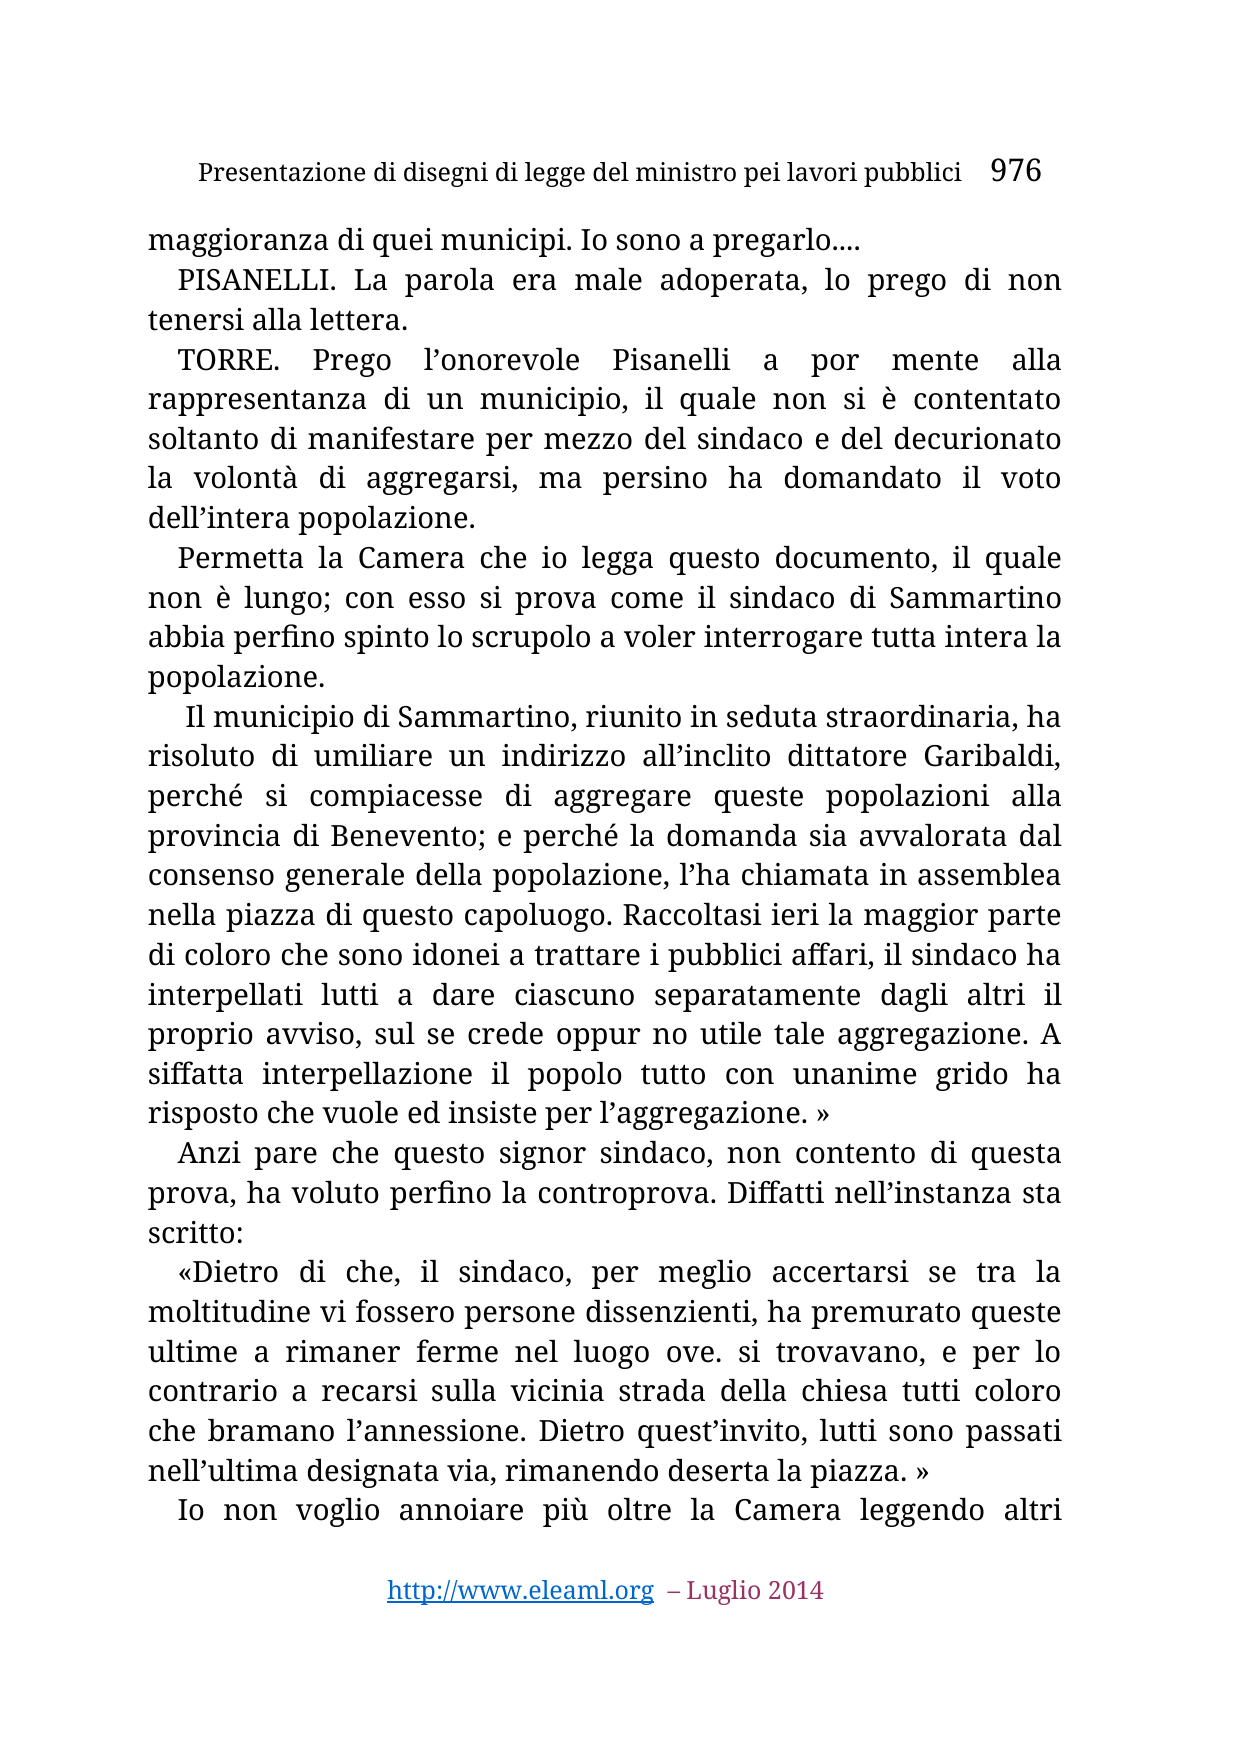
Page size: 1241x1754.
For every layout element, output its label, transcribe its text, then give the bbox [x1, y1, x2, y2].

text PISANELLI. La parola era male adoperata, lo prego di non tenersi alla lettera. [148, 259, 1063, 339]
text TORRE. Prego l’onorevole Pisanelli a por mente alla rappresentanza di un municipio, il quale non si è contentato soltanto di manifestare per mezzo del sindaco e del decurionato la volontà di aggregarsi, ma persino ha domandato il voto dell’intera popolazione. [148, 339, 1063, 537]
text Permetta la Camera che io legga questo documento, il quale non è lungo; con esso si prova come il sindaco di Sammartino abbia perfino spinto lo scrupolo a voler interrogare tutta intera la popolazione. [148, 537, 1063, 696]
text Io non voglio annoiare più oltre la Camera leggendo altri [148, 1490, 1063, 1529]
text «Dietro di che, il sindaco, per meglio accertarsi se tra la moltitudine vi fossero persone dissenzienti, ha premurato queste ultime a rimaner ferme nel luogo ove. si trovavano, e per lo contrario a recarsi sulla vicinia strada della chiesa tutti coloro che bramano l’annessione. Dietro quest’invito, lutti sono passati nell’ultima designata via, rimanendo deserta la piazza. » [148, 1252, 1063, 1490]
text Il municipio di Sammartino, riunito in seduta straordinaria, ha risoluto di umiliare un indirizzo all’inclito dittatore Garibaldi, perché si compiacesse di aggregare queste popolazioni alla provincia di Benevento; e perché la domanda sia avvalorata dal consenso generale della popolazione, l’ha chiamata in assemblea nella piazza di questo capoluogo. Raccoltasi ieri la maggior parte di coloro che sono idonei a trattare i pubblici affari, il sindaco ha interpellati lutti a dare ciascuno separatamente dagli altri il proprio avviso, sul se crede oppur no utile tale aggregazione. A siffatta interpellazione il popolo tutto con unanime grido ha risposto che vuole ed insiste per l’aggregazione. » [148, 696, 1063, 1132]
text Anzi pare che questo signor sindaco, non contento di questa prova, ha voluto perfino la controprova. Diffatti nell’instanza sta scritto: [148, 1132, 1063, 1252]
text maggioranza di quei municipi. Io sono a pregarlo.... [148, 220, 1063, 259]
